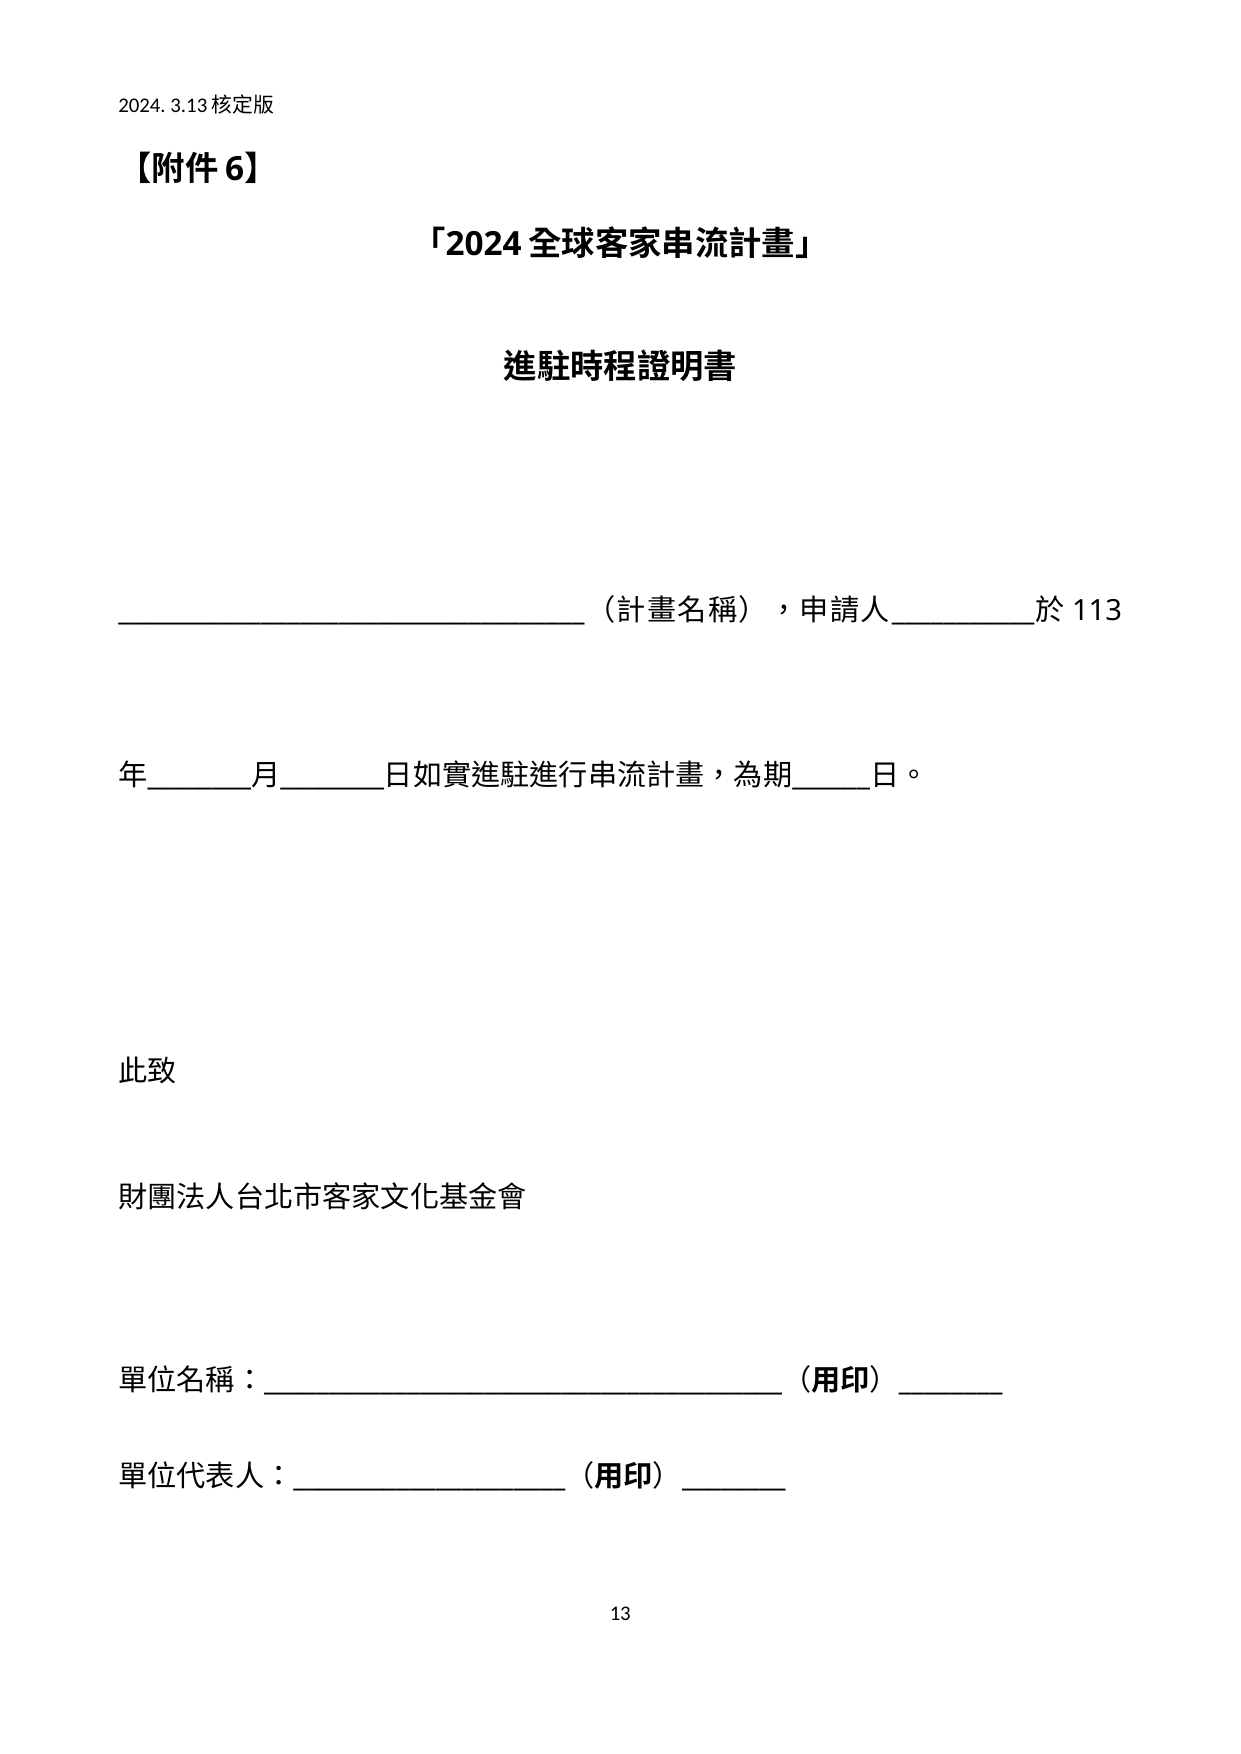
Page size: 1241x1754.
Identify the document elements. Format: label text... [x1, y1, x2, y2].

text ____________________________________（計畫名稱），申請人___________於113年________月________日如實進駐進行串流計畫，為期______日。 [118, 570, 1122, 810]
text 進駐時程證明書 [118, 326, 1122, 401]
text 「2024全球客家串流計畫」 [118, 203, 1122, 278]
text 財團法人台北市客家文化基金會 [118, 1157, 1122, 1232]
text 此致 [118, 1031, 1122, 1106]
text 單位代表人：_____________________（用印）________ [118, 1436, 1122, 1511]
text 【附件6】 [118, 128, 1122, 203]
text 單位名稱：________________________________________（用印）________ [118, 1340, 1122, 1415]
